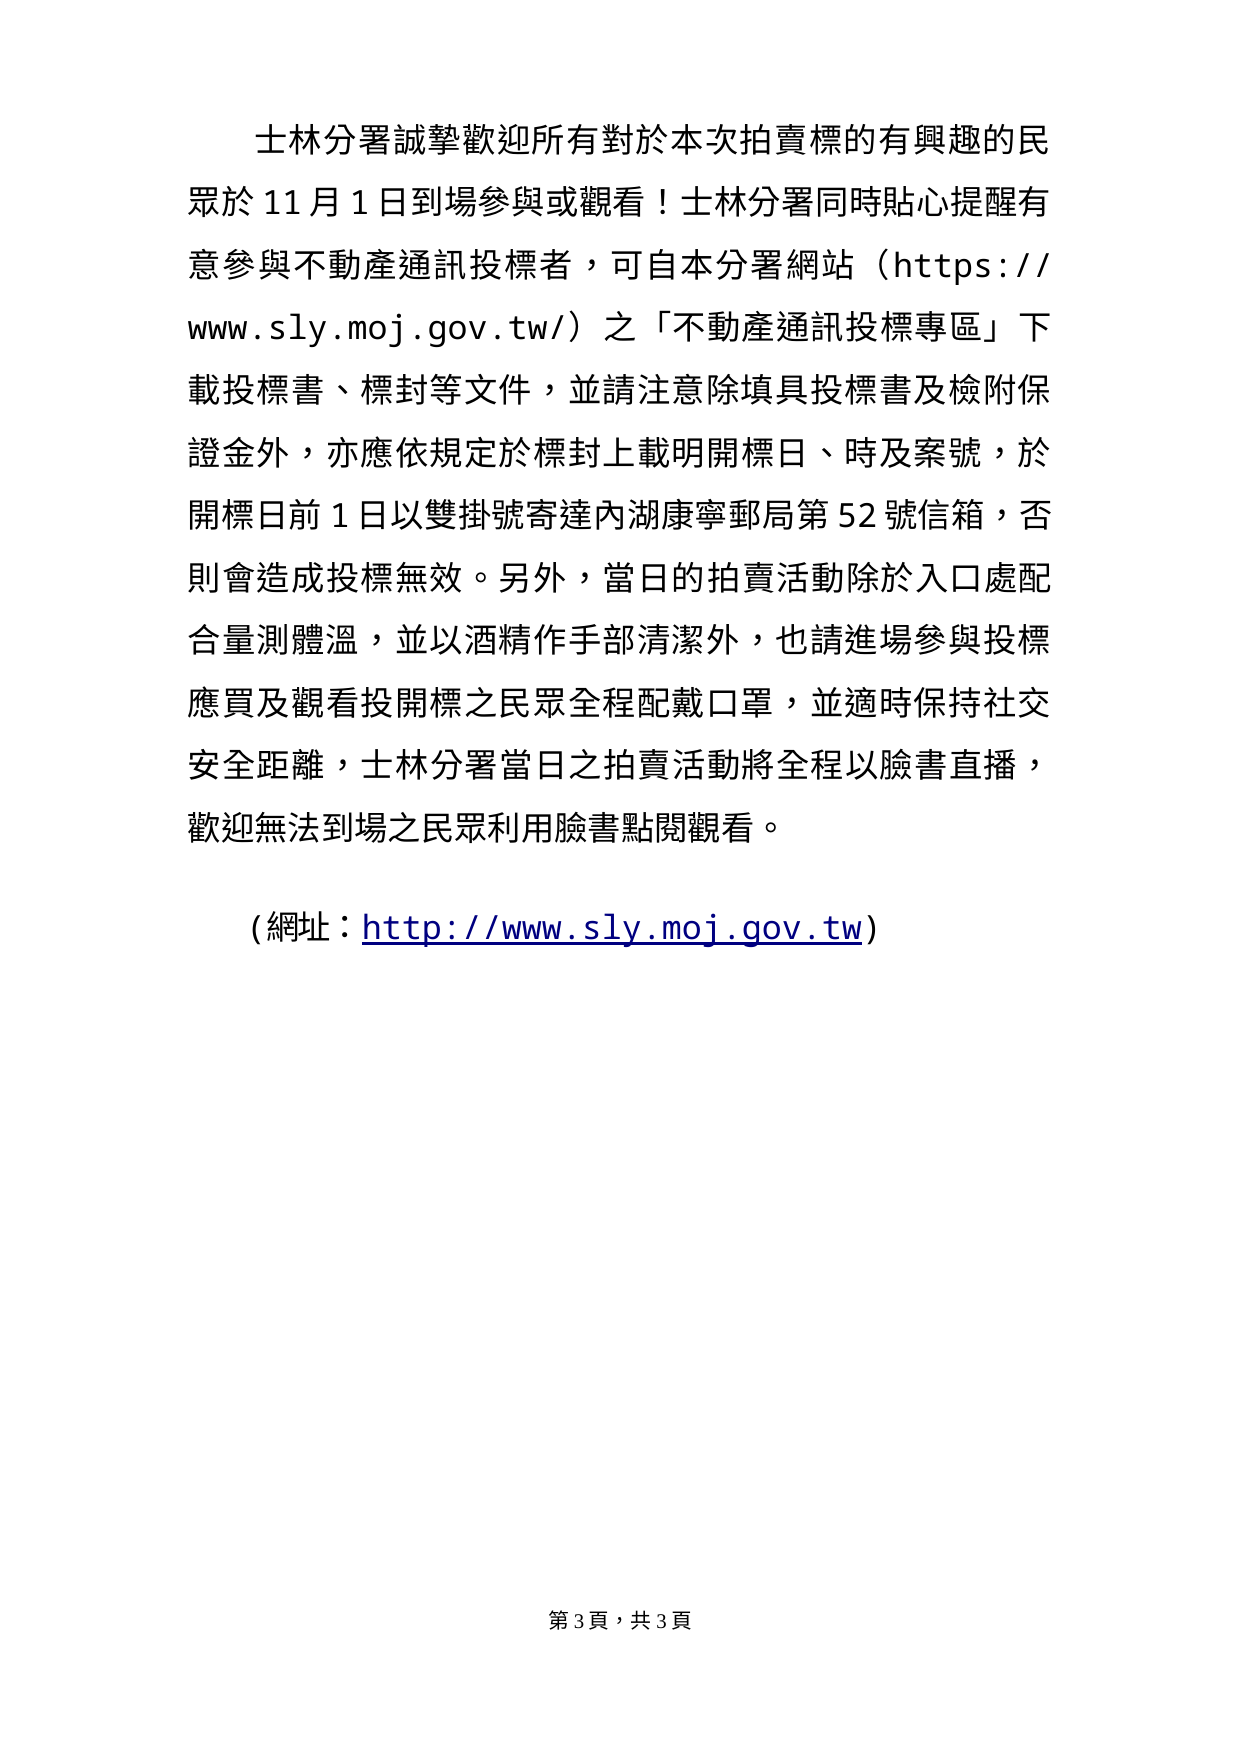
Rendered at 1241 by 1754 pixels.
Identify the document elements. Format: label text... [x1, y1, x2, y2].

text (網址：http://www.sly.moj.gov.tw) [187, 884, 1053, 946]
text 士林分署誠摯歡迎所有對於本次拍賣標的有興趣的民眾於11月1日到場參與或觀看！士林分署同時貼心提醒有意參與不動產通訊投標者，可自本分署網站（https://www.sly.moj.gov.tw/）之「不動產通訊投標專區」下載投標書、標封等文件，並請注意除填具投標書及檢附保證金外，亦應依規定於標封上載明開標日、時及案號，於開標日前1日以雙掛號寄達內湖康寧郵局第52號信箱，否則會造成投標無效。另外，當日的拍賣活動除於入口處配合量測體溫，並以酒精作手部清潔外，也請進場參與投標應買及觀看投開標之民眾全程配戴口罩，並適時保持社交安全距離，士林分署當日之拍賣活動將全程以臉書直播，歡迎無法到場之民眾利用臉書點閱觀看。 [187, 96, 1053, 846]
